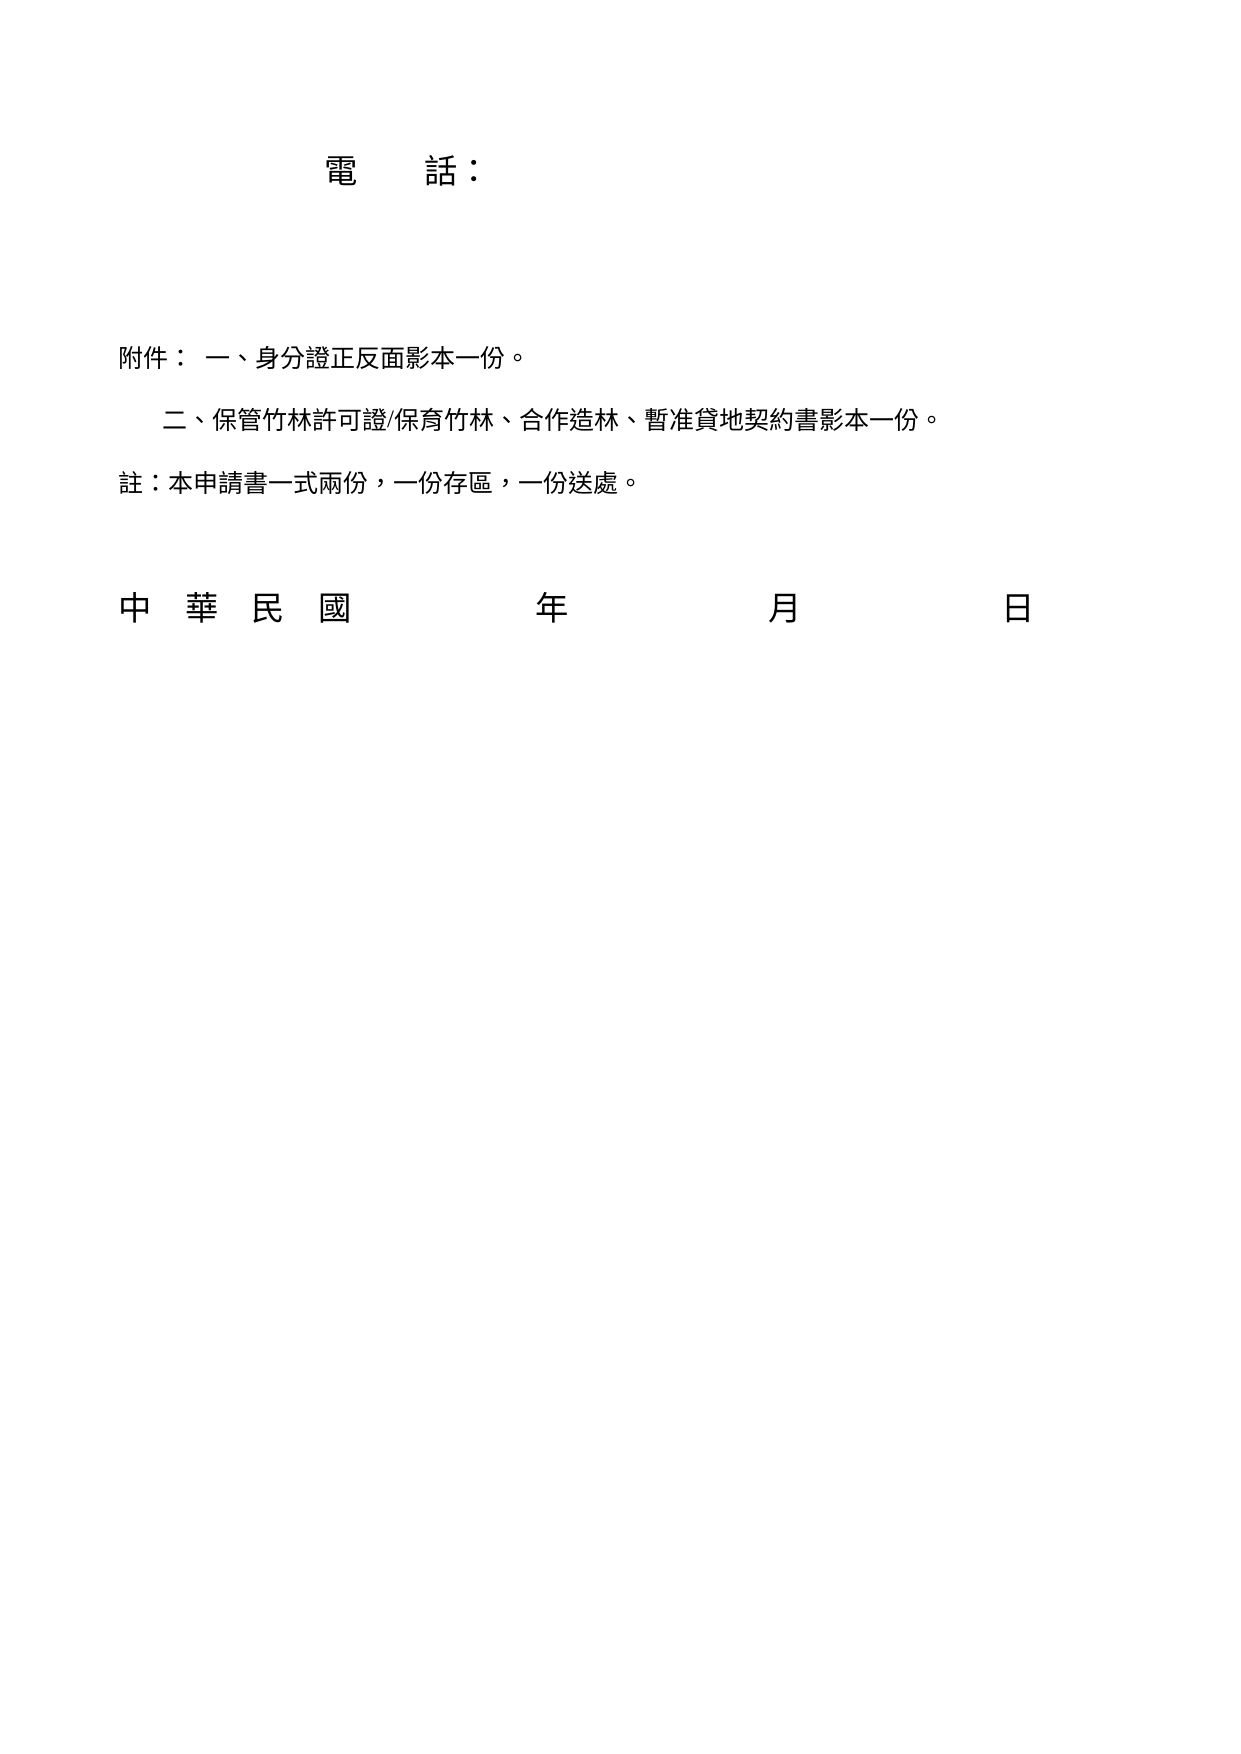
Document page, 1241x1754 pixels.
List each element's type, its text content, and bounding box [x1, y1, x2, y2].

text 二、保管竹林許可證/保育竹林、合作造林、暫准貸地契約書影本一份。 [118, 377, 1122, 439]
text 註：本申請書一式兩份，一份存區，一份送處。 [118, 439, 1122, 502]
text 電 話： [324, 127, 1122, 189]
text 中 華 民 國 年 月 日 [118, 564, 1122, 627]
text 附件： 一、身分證正反面影本一份。 [118, 314, 1122, 377]
